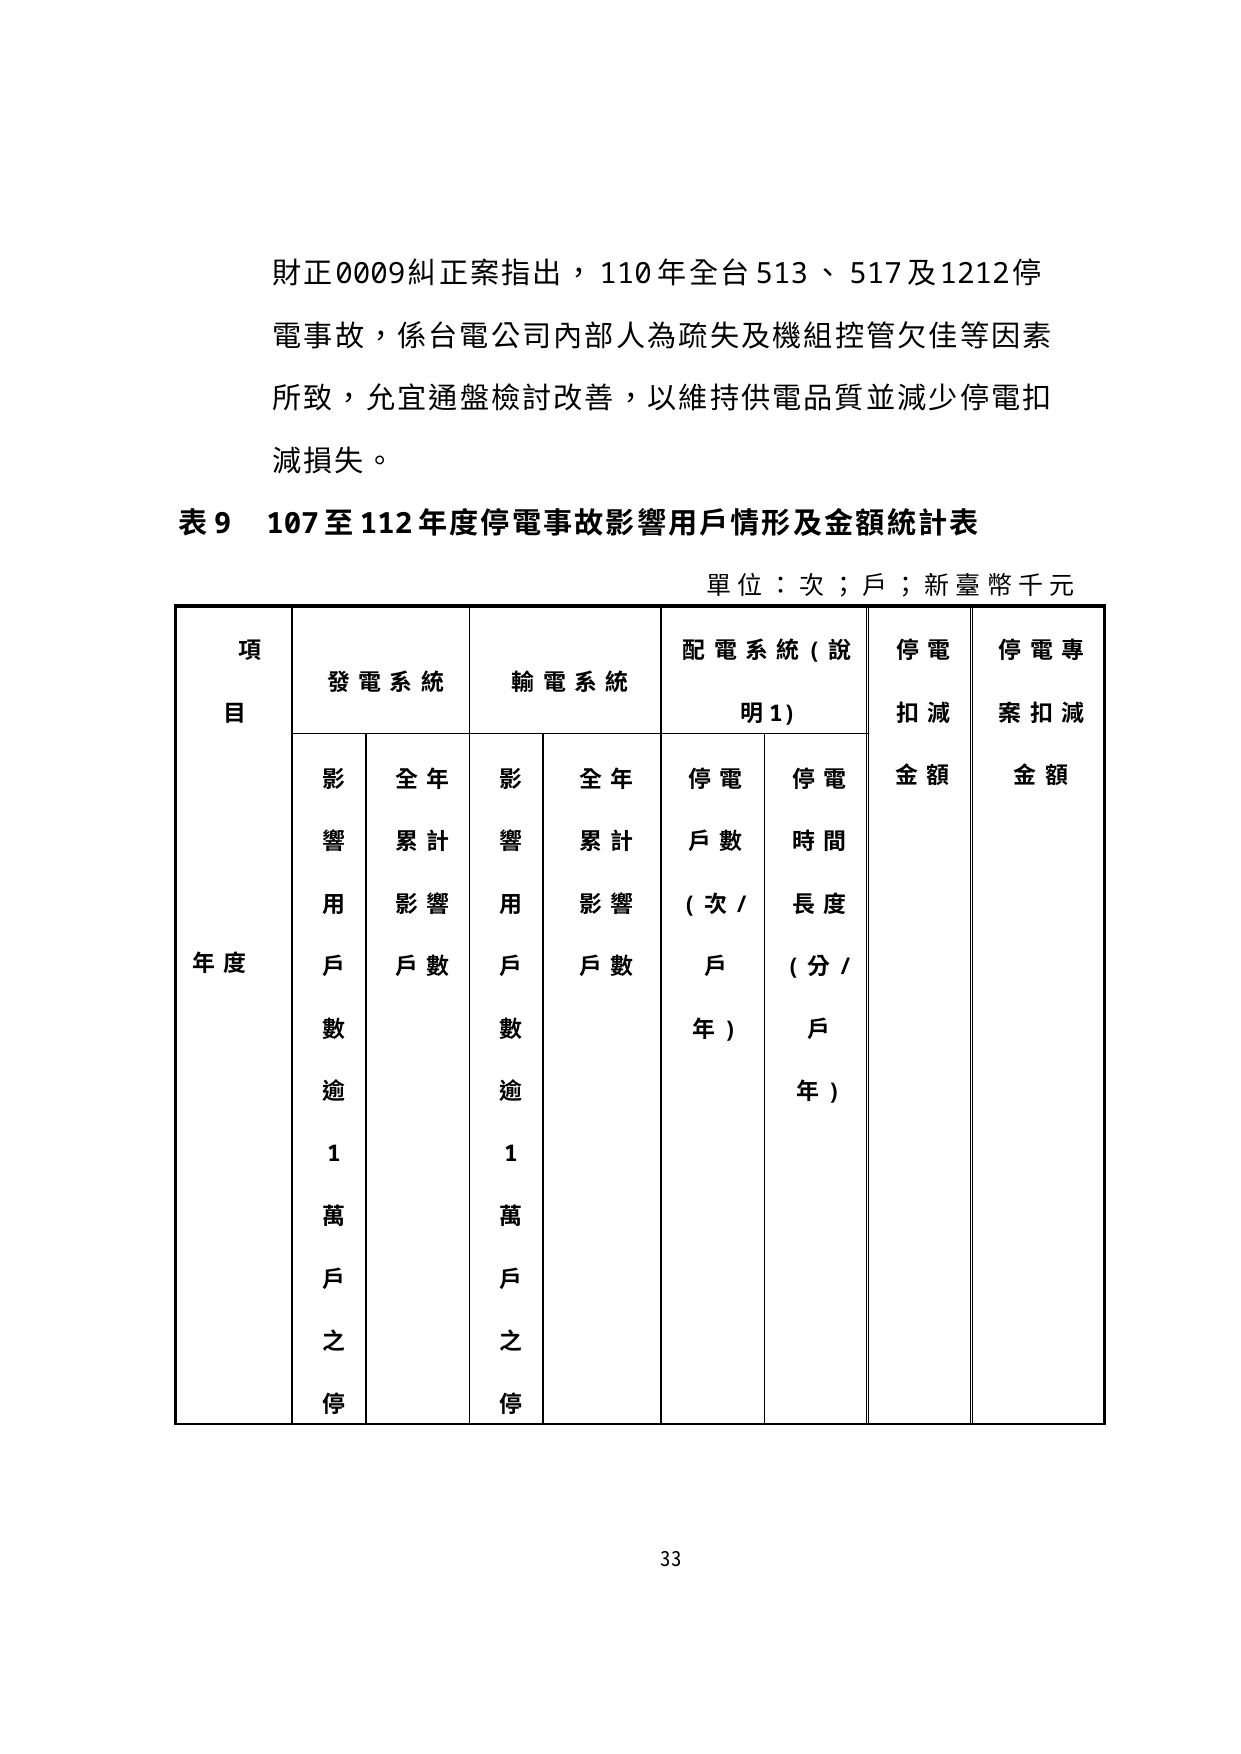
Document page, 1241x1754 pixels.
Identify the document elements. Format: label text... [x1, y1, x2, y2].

text 單位：次；戶；新臺幣千元 [170, 542, 1078, 604]
table_header 配電系統(說明1) [662, 608, 866, 732]
text 表9 107至112年度停電事故影響用戶情形及金額統計表 [170, 479, 1063, 542]
table_cell 全年累計影響戶數 [367, 734, 469, 1423]
table_header 停電專案扣減金額 [973, 608, 1103, 1423]
table_header 項目 年度 [177, 608, 291, 1423]
table_cell 停電時間長度 (分/戶年) [765, 734, 866, 1423]
table_header 發電系統 [293, 608, 469, 732]
table_header 輸電系統 [470, 608, 660, 732]
table_cell 停電戶數 (次/戶年) [662, 734, 764, 1423]
text 財正0009糾正案指出，110年全台513、517及1212停電事故，係台電公司內部人為疏失及機組控管欠佳等因素所致，允宜通盤檢討改善，以維持供電品質並減少停電扣減損失。 [266, 229, 1063, 479]
table_cell 全年累計影響戶數 [544, 734, 660, 1423]
table_cell 影響用戶數逾1萬戶之停 [293, 734, 365, 1423]
table_header 停電扣減金額 [869, 608, 970, 1423]
table_cell 影響用戶數逾1萬戶之停 [470, 734, 542, 1423]
